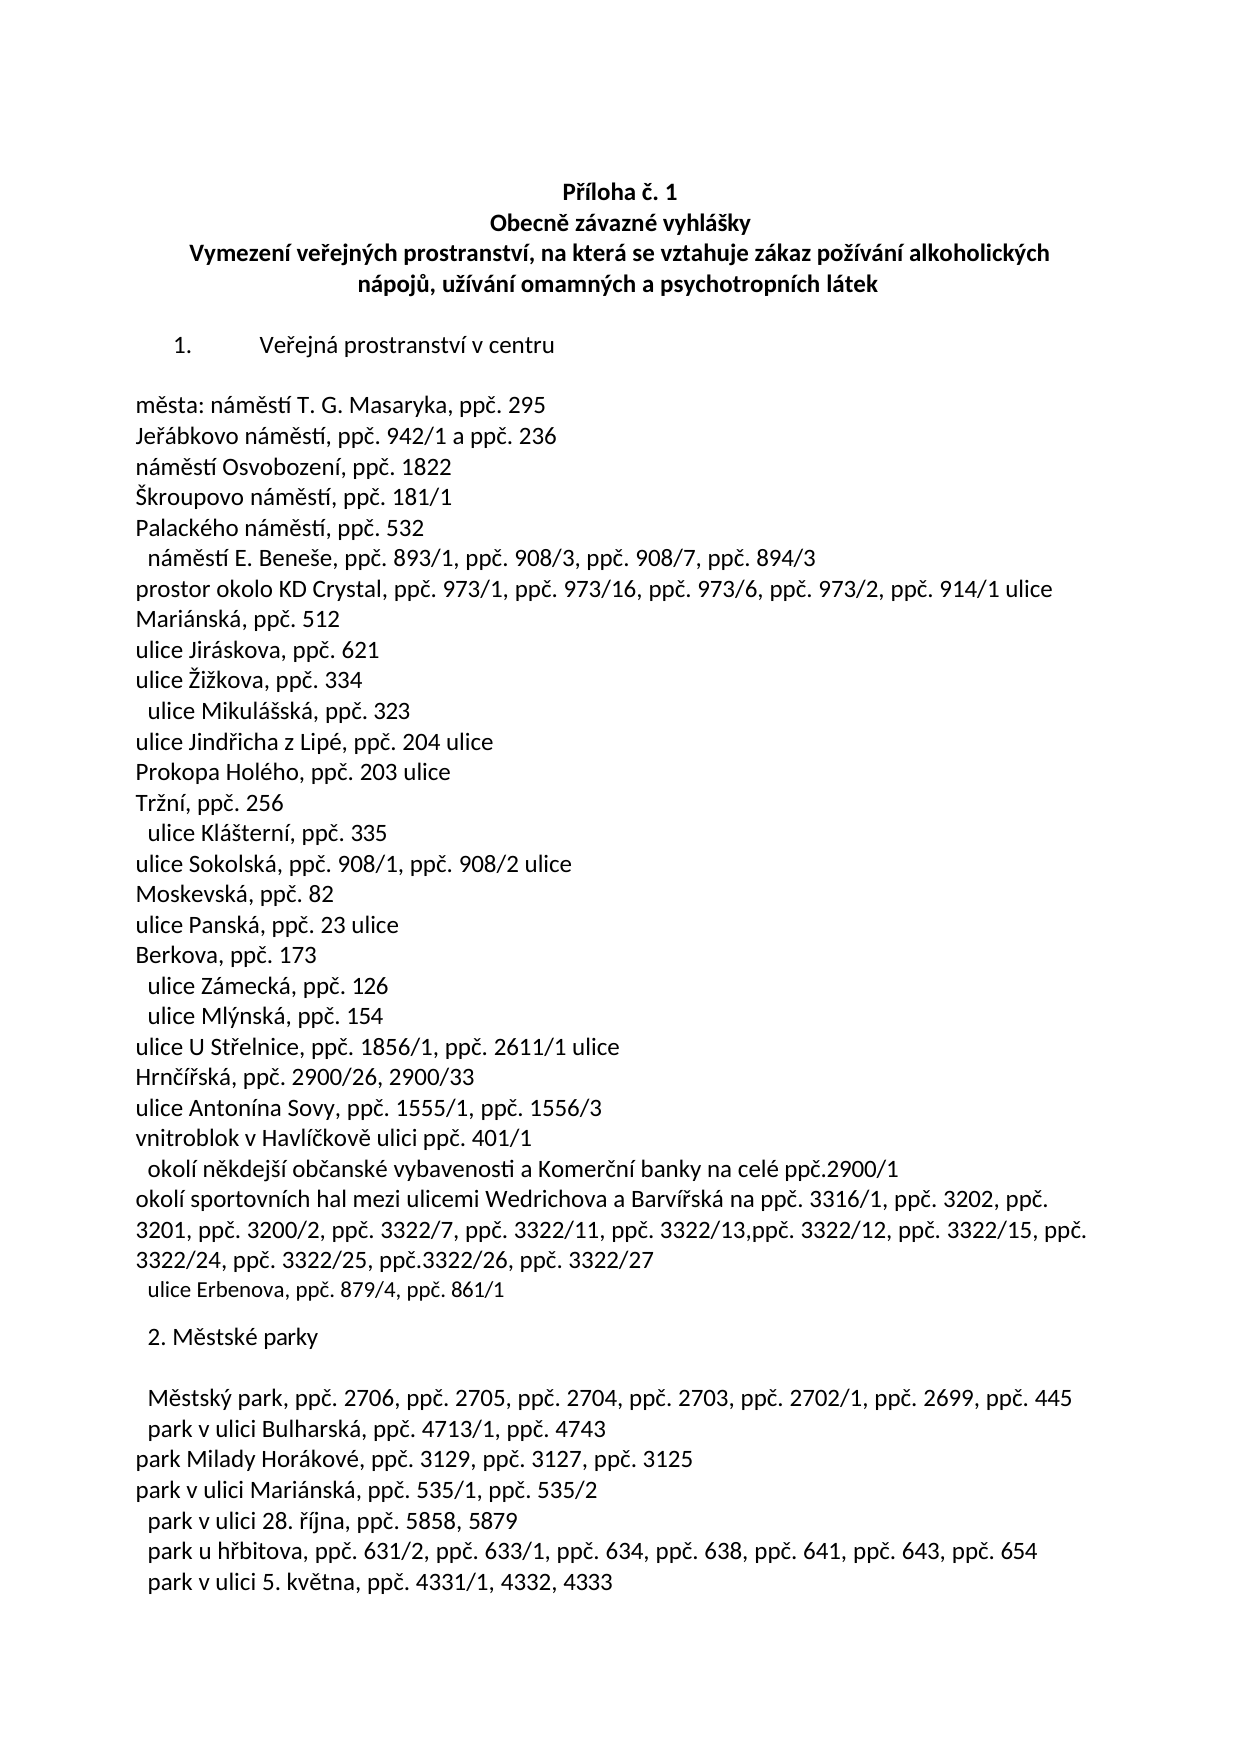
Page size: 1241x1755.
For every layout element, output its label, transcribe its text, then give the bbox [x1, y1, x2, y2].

text ulice U Střelnice, ppč. 1856/1, ppč. 2611/1 ulice Hrnčířská, ppč. 2900/26, 2900/33 [135, 1031, 620, 1092]
text park v ulici 5. května, ppč. 4331/1, 4332, 4333 [147, 1566, 1105, 1596]
text Vymezení veřejných prostranství, na která se vztahuje zákaz požívání alkoholických nápojů, užívání omamných a psychotropních látek [184, 237, 1056, 298]
text ulice Jiráskova, ppč. 621 ulice Žižkova, ppč. 334 [135, 634, 403, 695]
text okolí sportovních hal mezi ulicemi Wedrichova a Barvířská na ppč. 3316/1, ppč. 3202, ppč. 3201, ppč. 3200/2, ppč. 3322/7, ppč. 3322/11, ppč. 3322/13,ppč. 3322/12, ppč. 3322/15, ppč. 3322/24, ppč. 3322/25, ppč.3322/26, ppč. 3322/27 [135, 1183, 1093, 1275]
text park Milady Horákové, ppč. 3129, ppč. 3127, ppč. 3125 park v ulici Mariánská, ppč. 535/1, ppč. 535/2 [135, 1444, 726, 1505]
text okolí někdejší občanské vybavenosti a Komerční banky na celé ppč.2900/1 [147, 1153, 1105, 1183]
text Škroupovo náměstí, ppč. 181/1 Palackého náměstí, ppč. 532 [135, 481, 498, 542]
text park u hřbitova, ppč. 631/2, ppč. 633/1, ppč. 634, ppč. 638, ppč. 641, ppč. 643, ppč. 654 [147, 1535, 1105, 1566]
text ulice Jindřicha z Lipé, ppč. 204 ulice Prokopa Holého, ppč. 203 ulice Tržní, ppč. 256 [135, 726, 498, 817]
text náměstí E. Beneše, ppč. 893/1, ppč. 908/3, ppč. 908/7, ppč. 894/3 [147, 542, 1105, 573]
text Jeřábkovo náměstí, ppč. 942/1 a ppč. 236 náměstí Osvobození, ppč. 1822 [135, 420, 573, 481]
text prostor okolo KD Crystal, ppč. 973/1, ppč. 973/16, ppč. 973/6, ppč. 973/2, ppč. 914/1 ulice Mariánská, ppč. 512 [135, 573, 1053, 634]
text ulice Antonína Sovy, ppč. 1555/1, ppč. 1556/3 vnitroblok v Havlíčkově ulici ppč. 401/1 [135, 1092, 620, 1153]
text Městský park, ppč. 2706, ppč. 2705, ppč. 2704, ppč. 2703, ppč. 2702/1, ppč. 2699, ppč. 445 park v ulici Bulharská, ppč. 4713/1, ppč. 4743 [147, 1383, 1105, 1444]
text ulice Erbenova, ppč. 879/4, ppč. 861/1 [147, 1275, 1105, 1303]
text ulice Mlýnská, ppč. 154 [147, 1000, 1105, 1031]
text ulice Sokolská, ppč. 908/1, ppč. 908/2 ulice Moskevská, ppč. 82 [135, 848, 573, 909]
text ulice Zámecká, ppč. 126 [147, 970, 1105, 1000]
text Příloha č. 1 [136, 176, 1105, 207]
text ulice Panská, ppč. 23 ulice Berkova, ppč. 173 [135, 909, 403, 970]
text Obecně závazné vyhlášky [135, 207, 1105, 237]
list Veřejná prostranství v centru města: náměstí T. G. Masaryka, ppč. 295 [135, 299, 593, 420]
list Městské parky [147, 1321, 1105, 1352]
text park v ulici 28. října, ppč. 5858, 5879 [147, 1505, 1105, 1535]
text ulice Mikulášská, ppč. 323 [147, 695, 1105, 726]
text ulice Klášterní, ppč. 335 [147, 817, 1105, 848]
